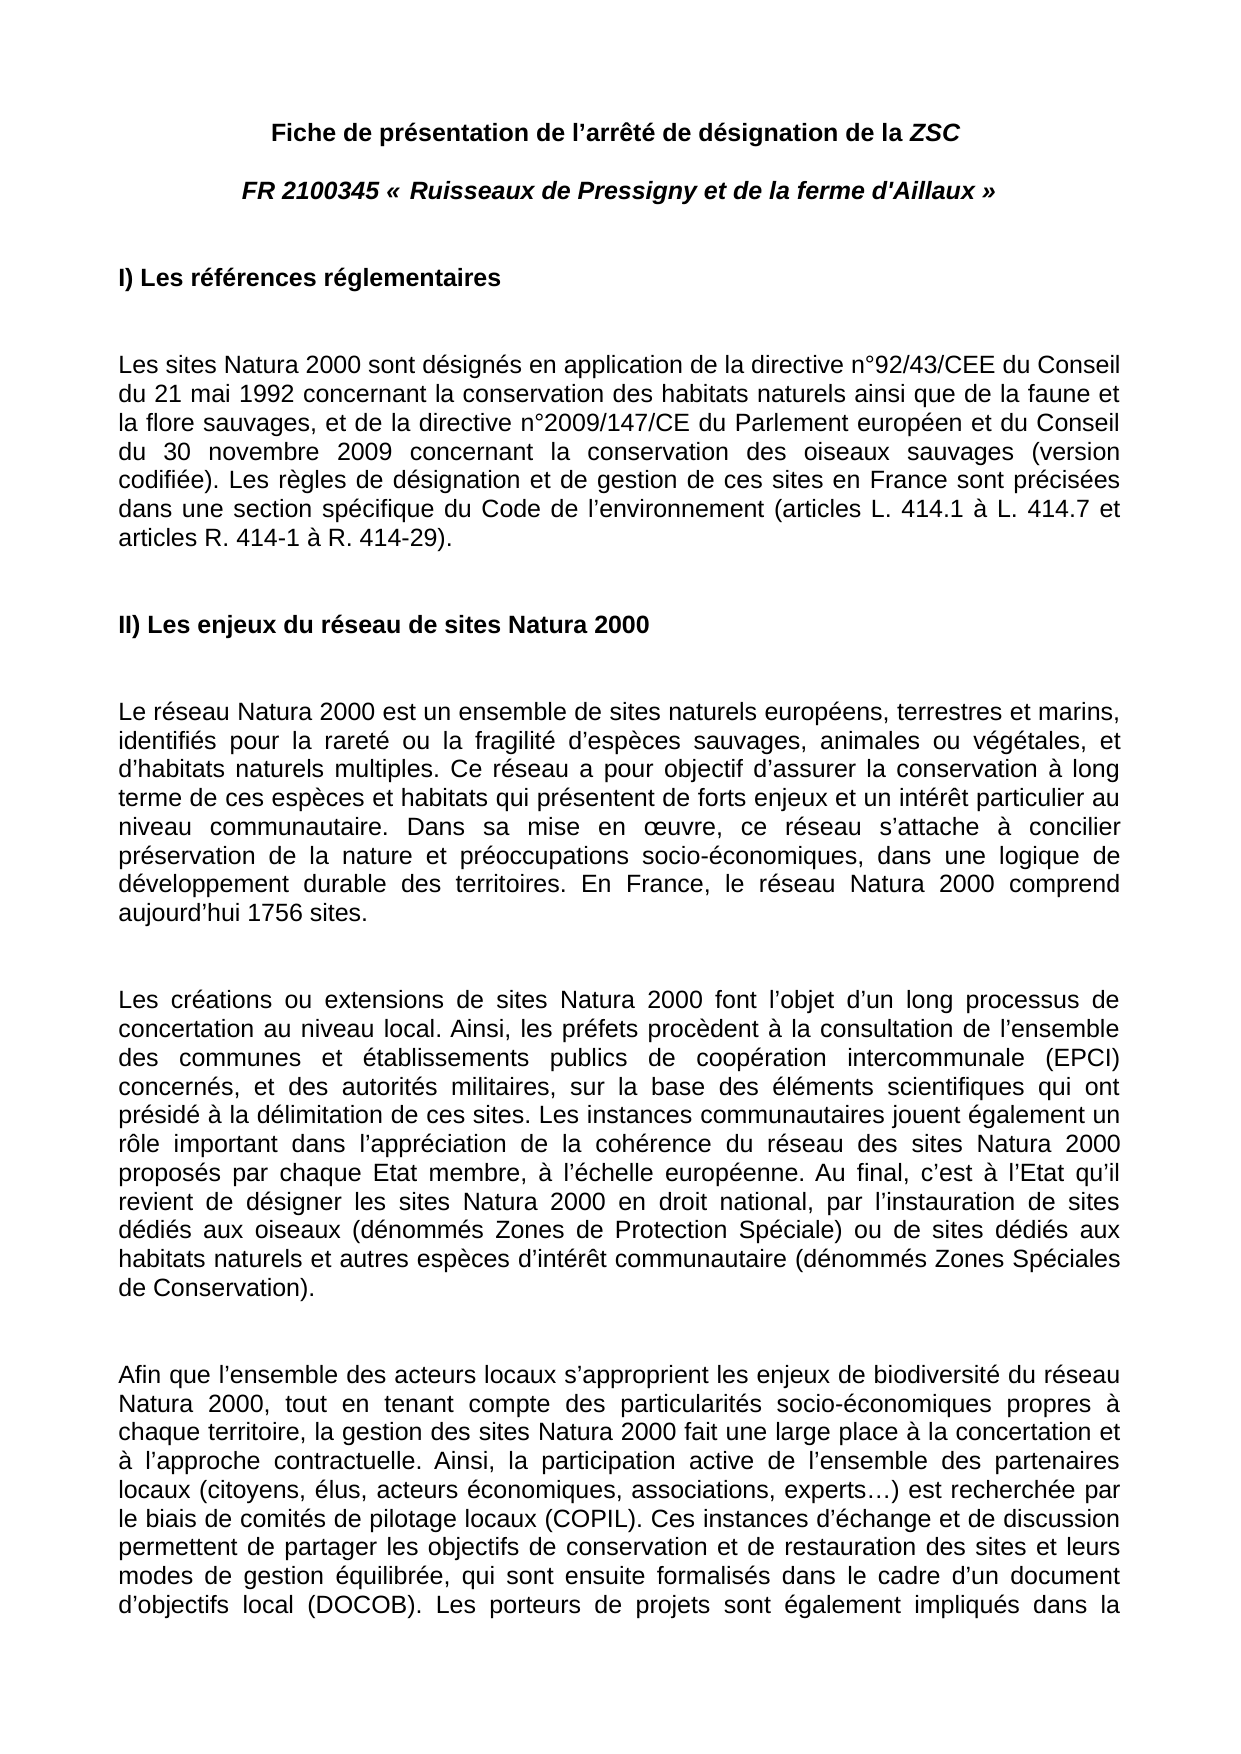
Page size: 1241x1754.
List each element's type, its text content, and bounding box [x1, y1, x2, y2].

text Afin que l’ensemble des acteurs locaux s’approprient les enjeux de biodiversité du réseau Natura 2000, tout en tenant compte des particularités socio-économiques propres à chaque territoire, la gestion des sites Natura 2000 fait une large place à la concertation et à l’approche contractuelle. Ainsi, la participation active de l’ensemble des partenaires locaux (citoyens, élus, acteurs économiques, associations, experts…) est recherchée par le biais de comités de pilotage locaux (COPIL). Ces instances d’échange et de discussion permettent de partager les objectifs de conservation et de restauration des sites et leurs modes de gestion équilibrée, qui sont ensuite formalisés dans le cadre d’un document d’objectifs local (DOCOB). Les porteurs de projets sont également impliqués dans la [118, 1360, 1122, 1618]
text I) Les références réglementaires [118, 263, 1122, 292]
text Le réseau Natura 2000 est un ensemble de sites naturels européens, terrestres et marins, identifiés pour la rareté ou la fragilité d’espèces sauvages, animales ou végétales, et d’habitats naturels multiples. Ce réseau a pour objectif d’assurer la conservation à long terme de ces espèces et habitats qui présentent de forts enjeux et un intérêt particulier au niveau communautaire. Dans sa mise en œuvre, ce réseau s’attache à concilier préservation de la nature et préoccupations socio-économiques, dans une logique de développement durable des territoires. En France, le réseau Natura 2000 comprend aujourd’hui 1756 sites. [118, 697, 1122, 927]
text II) Les enjeux du réseau de sites Natura 2000 [118, 610, 1122, 638]
text FR 2100345 « Ruisseaux de Pressigny et de la ferme d'Aillaux » [118, 176, 1122, 205]
text Les sites Natura 2000 sont désignés en application de la directive n°92/43/CEE du Conseil du 21 mai 1992 concernant la conservation des habitats naturels ainsi que de la faune et la flore sauvages, et de la directive n°2009/147/CE du Parlement européen et du Conseil du 30 novembre 2009 concernant la conservation des oiseaux sauvages (version codifiée). Les règles de désignation et de gestion de ces sites en France sont précisées dans une section spécifique du Code de l’environnement (articles L. 414.1 à L. 414.7 et articles R. 414-1 à R. 414-29). [118, 350, 1122, 551]
text Fiche de présentation de l’arrêté de désignation de la ZSC [118, 118, 1122, 147]
text Les créations ou extensions de sites Natura 2000 font l’objet d’un long processus de concertation au niveau local. Ainsi, les préfets procèdent à la consultation de l’ensemble des communes et établissements publics de coopération intercommunale (EPCI) concernés, et des autorités militaires, sur la base des éléments scientifiques qui ont présidé à la délimitation de ces sites. Les instances communautaires jouent également un rôle important dans l’appréciation de la cohérence du réseau des sites Natura 2000 proposés par chaque Etat membre, à l’échelle européenne. Au final, c’est à l’Etat qu’il revient de désigner les sites Natura 2000 en droit national, par l’instauration de sites dédiés aux oiseaux (dénommés Zones de Protection Spéciale) ou de sites dédiés aux habitats naturels et autres espèces d’intérêt communautaire (dénommés Zones Spéciales de Conservation). [118, 985, 1122, 1301]
